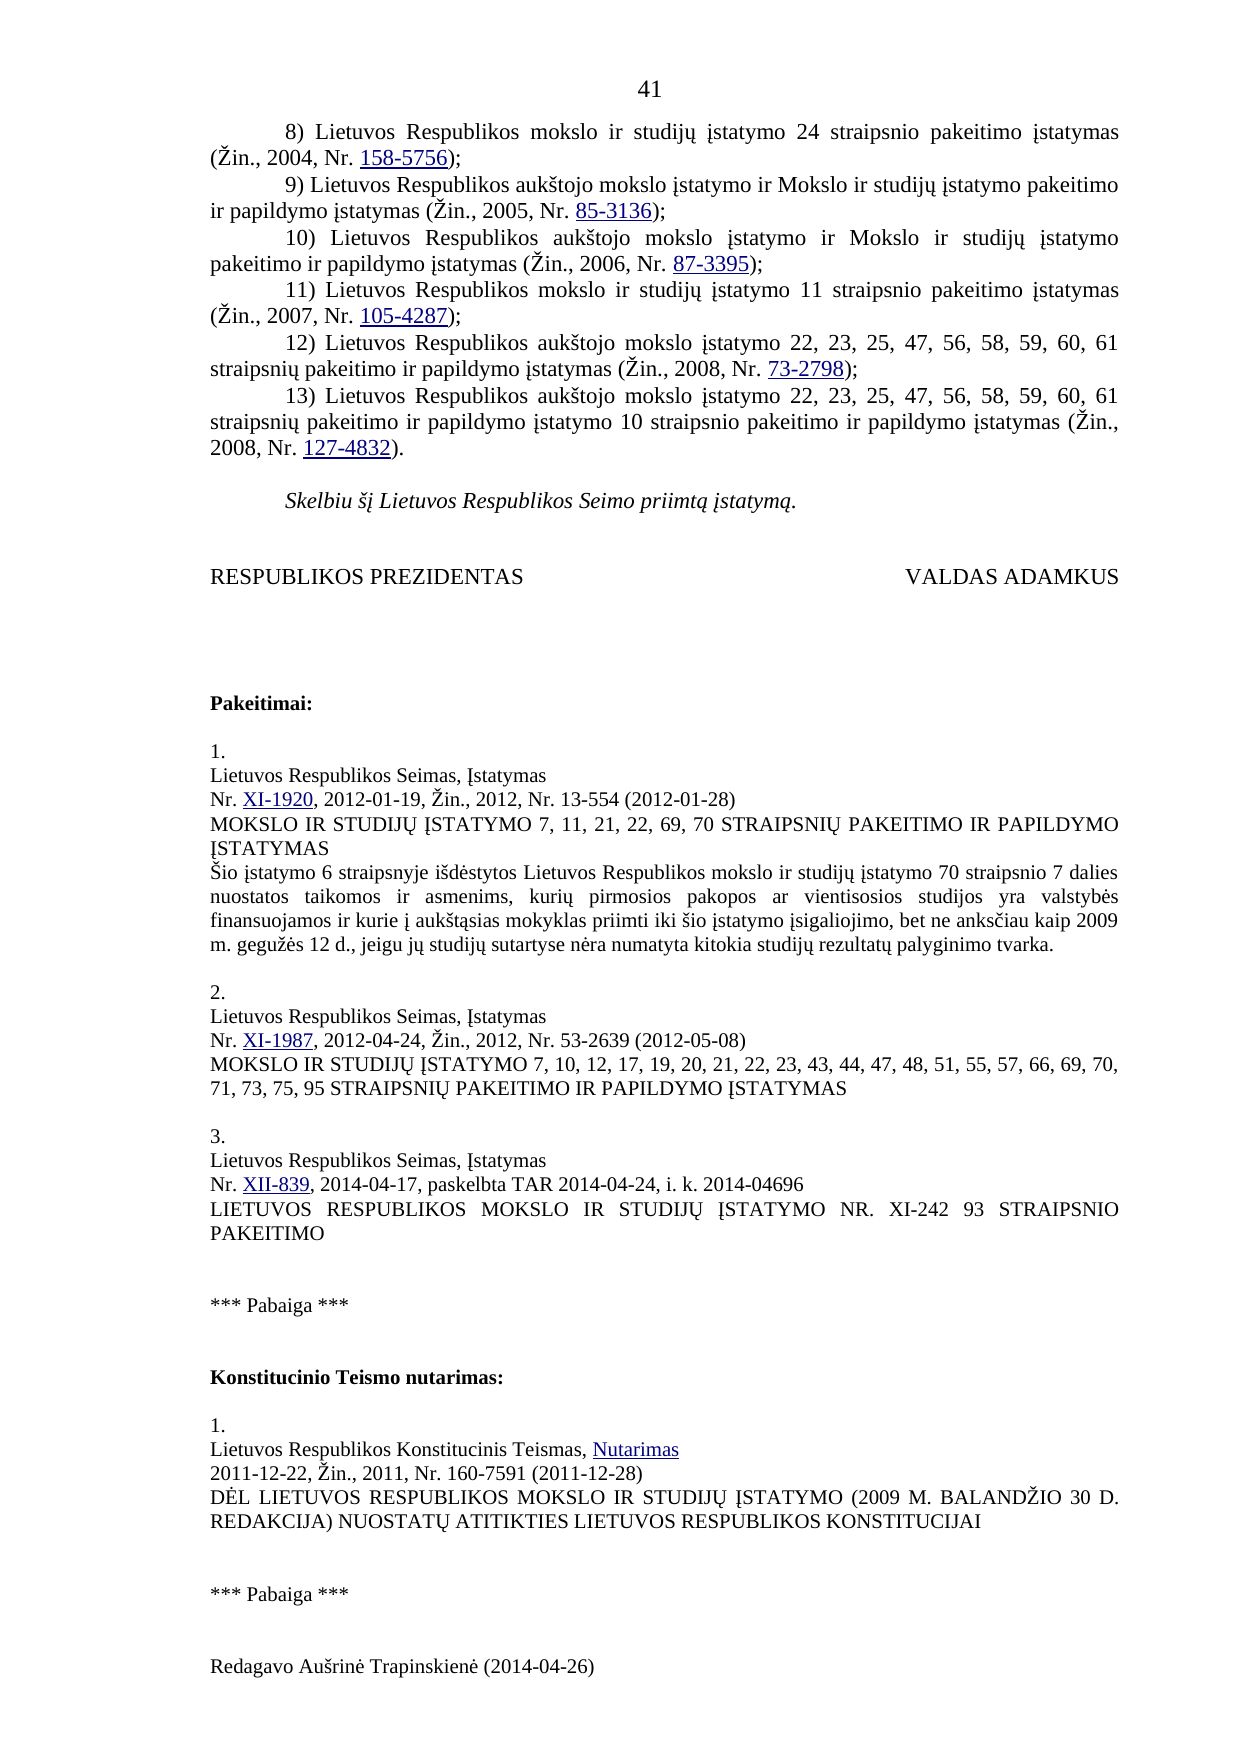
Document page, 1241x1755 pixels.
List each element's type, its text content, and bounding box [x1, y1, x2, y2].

text Lietuvos Respublikos Seimas, Įstatymas [210, 1004, 1120, 1028]
text Nr. XII-839, 2014-04-17, paskelbta TAR 2014-04-24, i. k. 2014-04696 [210, 1172, 1120, 1196]
text 11) Lietuvos Respublikos mokslo ir studijų įstatymo 11 straipsnio pakeitimo įstatymas (Žin., 2007, Nr. 105-4287); [210, 276, 1120, 329]
text *** Pabaiga *** [210, 1581, 1120, 1606]
text 3. [210, 1124, 1120, 1148]
text 10) Lietuvos Respublikos aukštojo mokslo įstatymo ir Mokslo ir studijų įstatymo pakeitimo ir papildymo įstatymas (Žin., 2006, Nr. 87-3395); [210, 223, 1120, 276]
text Šio įstatymo 6 straipsnyje išdėstytos Lietuvos Respublikos mokslo ir studijų įstatymo 70 straipsnio 7 dalies nuostatos taikomos ir asmenims, kurių pirmosios pakopos ar vientisosios studijos yra valstybės finansuojamos ir kurie į aukštąsias mokyklas priimti iki šio įstatymo įsigaliojimo, bet ne anksčiau kaip 2009 m. gegužės 12 d., jeigu jų studijų sutartyse nėra numatyta kitokia studijų rezultatų palyginimo tvarka. [210, 859, 1120, 956]
text 8) Lietuvos Respublikos mokslo ir studijų įstatymo 24 straipsnio pakeitimo įstatymas (Žin., 2004, Nr. 158-5756); [210, 118, 1120, 171]
text LIETUVOS RESPUBLIKOS MOKSLO IR STUDIJŲ ĮSTATYMO NR. XI-242 93 STRAIPSNIO PAKEITIMO [210, 1196, 1120, 1244]
text Konstitucinio Teismo nutarimas: [210, 1365, 1120, 1389]
text Lietuvos Respublikos Seimas, Įstatymas [210, 763, 1120, 787]
subtitle Skelbiu šį Lietuvos Respublikos Seimo priimtą įstatymą. [210, 487, 1120, 513]
text DĖL LIETUVOS RESPUBLIKOS MOKSLO IR STUDIJŲ ĮSTATYMO (2009 M. BALANDŽIO 30 D. REDAKCIJA) NUOSTATŲ ATITIKTIES LIETUVOS RESPUBLIKOS KONSTITUCIJAI [210, 1485, 1120, 1533]
subtitle 13) Lietuvos Respublikos aukštojo mokslo įstatymo 22, 23, 25, 47, 56, 58, 59, 60, 61 straipsnių pakeitimo ir papildymo įstatymo 10 straipsnio pakeitimo ir papildymo įstatymas (Žin., 2008, Nr. 127-4832). [210, 382, 1120, 461]
text 1. [210, 739, 1120, 763]
text 9) Lietuvos Respublikos aukštojo mokslo įstatymo ir Mokslo ir studijų įstatymo pakeitimo ir papildymo įstatymas (Žin., 2005, Nr. 85-3136); [210, 171, 1120, 223]
text MOKSLO IR STUDIJŲ ĮSTATYMO 7, 11, 21, 22, 69, 70 STRAIPSNIŲ PAKEITIMO IR PAPILDYMO ĮSTATYMAS [210, 811, 1120, 859]
text Pakeitimai: [210, 691, 1120, 715]
text Redagavo Aušrinė Trapinskienė (2014-04-26) [210, 1654, 1120, 1678]
text 12) Lietuvos Respublikos aukštojo mokslo įstatymo 22, 23, 25, 47, 56, 58, 59, 60, 61 straipsnių pakeitimo ir papildymo įstatymas (Žin., 2008, Nr. 73-2798); [210, 329, 1120, 382]
text 2011-12-22, Žin., 2011, Nr. 160-7591 (2011-12-28) [210, 1461, 1120, 1485]
text 2. [210, 980, 1120, 1004]
text Nr. XI-1920, 2012-01-19, Žin., 2012, Nr. 13-554 (2012-01-28) [210, 787, 1120, 811]
text Lietuvos Respublikos Konstitucinis Teismas, Nutarimas [210, 1437, 1120, 1461]
text *** Pabaiga *** [210, 1293, 1120, 1317]
text 1. [210, 1413, 1120, 1437]
text Lietuvos Respublikos Seimas, Įstatymas [210, 1148, 1120, 1172]
text MOKSLO IR STUDIJŲ ĮSTATYMO 7, 10, 12, 17, 19, 20, 21, 22, 23, 43, 44, 47, 48, 51, 55, 57, 66, 69, 70, 71, 73, 75, 95 STRAIPSNIŲ PAKEITIMO IR PAPILDYMO ĮSTATYMAS [210, 1052, 1120, 1100]
text RESPUBLIKOS PREZIDENTAS VALDAS ADAMKUS [210, 563, 1120, 590]
text Nr. XI-1987, 2012-04-24, Žin., 2012, Nr. 53-2639 (2012-05-08) [210, 1028, 1120, 1052]
